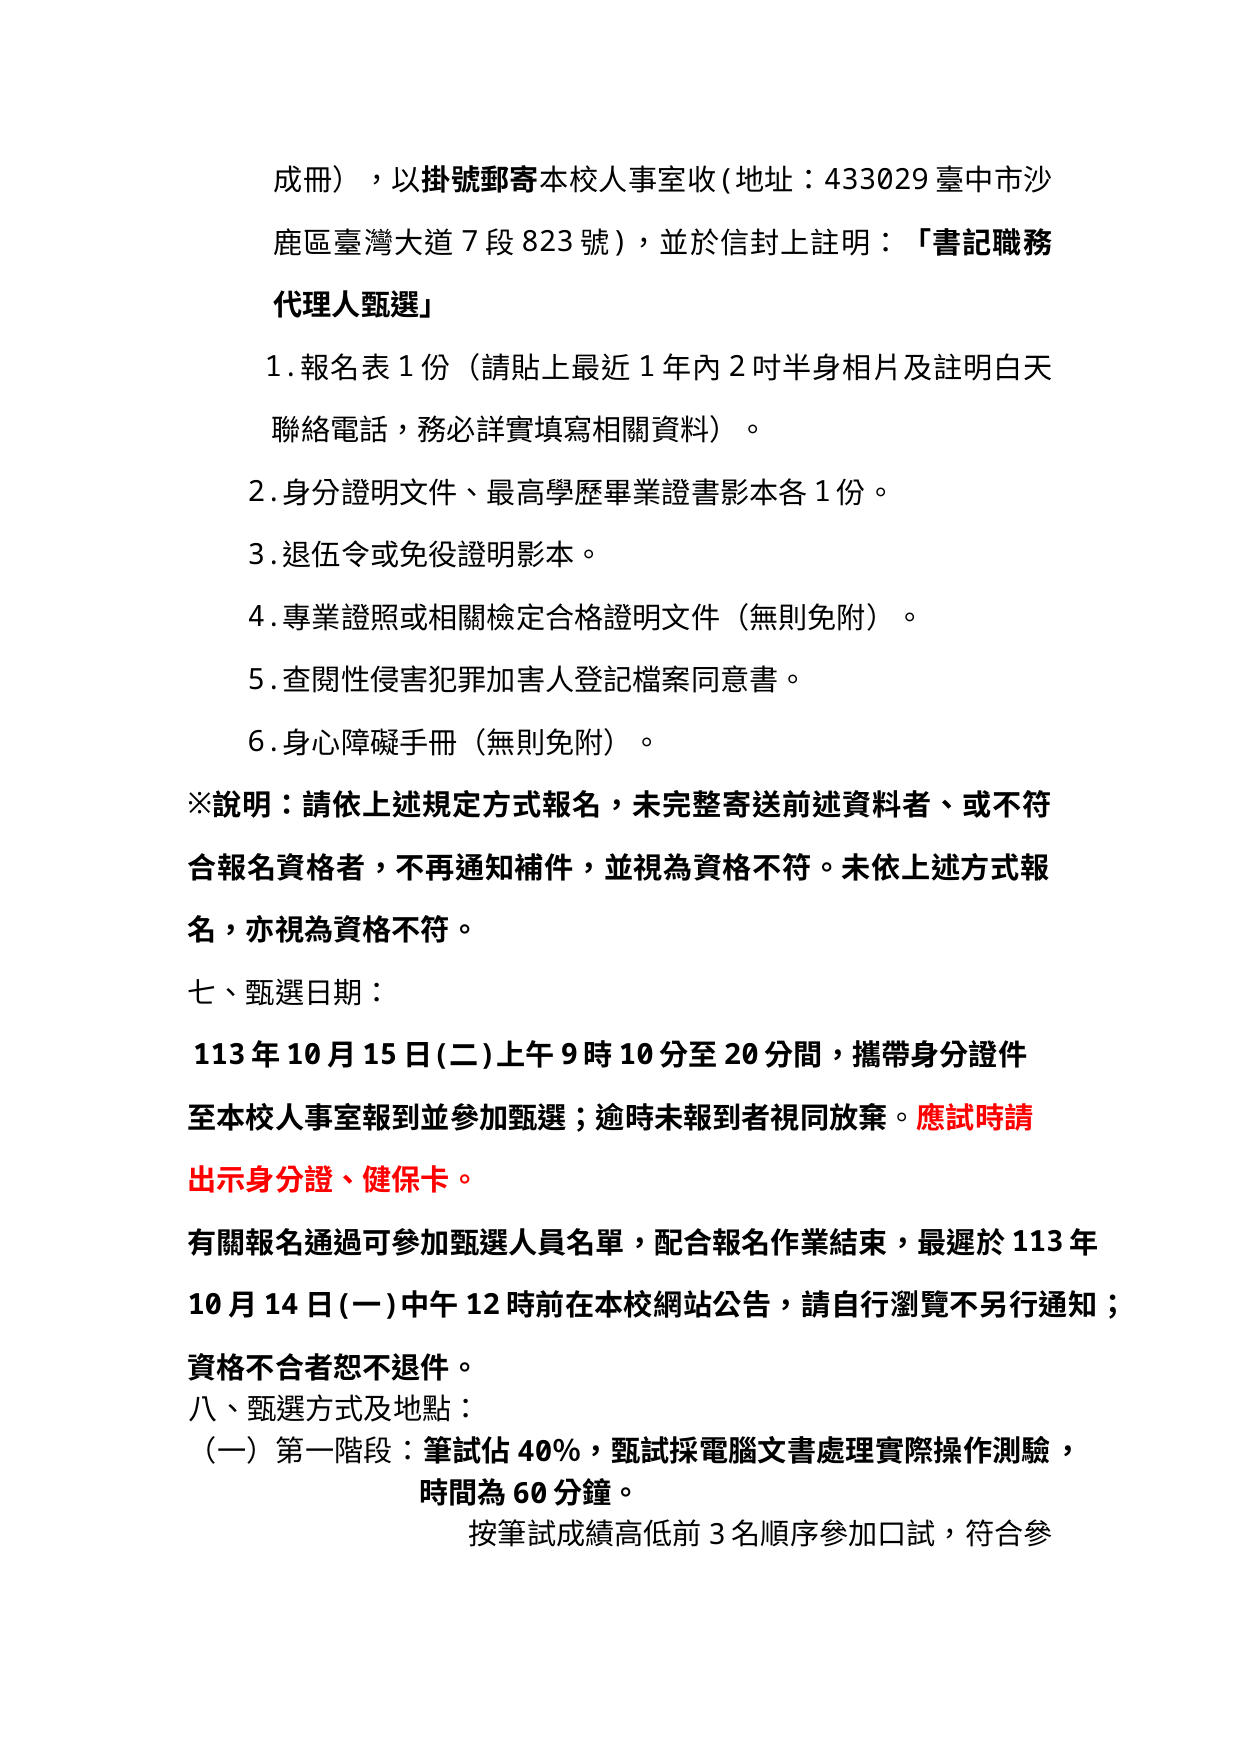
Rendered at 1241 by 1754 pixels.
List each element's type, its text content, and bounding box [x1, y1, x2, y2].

text 3.退伍令或免役證明影本。 [247, 511, 1053, 574]
text ※說明：請依上述規定方式報名，未完整寄送前述資料者、或不符合報名資格者，不再通知補件，並視為資格不符。未依上述方式報名，亦視為資格不符。 [187, 761, 1053, 949]
text 成冊），以掛號郵寄本校人事室收(地址：433029臺中市沙鹿區臺灣大道7段823號)，並於信封上註明：「書記職務代理人甄選」 [187, 136, 1053, 324]
text 2.身分證明文件、最高學歷畢業證書影本各1份。 [247, 449, 1053, 511]
text 6.身心障礙手冊（無則免附）。 [247, 699, 1053, 761]
text 5.查閱性侵害犯罪加害人登記檔案同意書。 [247, 636, 1053, 699]
text （一）第一階段：筆試佔40％，甄試採電腦文書處理實際操作測驗，時間為60分鐘。 [187, 1428, 1053, 1511]
text 4.專業證照或相關檢定合格證明文件（無則免附）。 [247, 574, 1053, 636]
text 有關報名通過可參加甄選人員名單，配合報名作業結束，最遲於113年10月14日(一)中午12時前在本校網站公告，請自行瀏覽不另行通知；資格不合者恕不退件。 [187, 1199, 1099, 1386]
text 113年10月15日(二)上午9時10分至20分間，攜帶身分證件至本校人事室報到並參加甄選；逾時未報到者視同放棄。應試時請出示身分證、健保卡。 [187, 1011, 1053, 1199]
text 1.報名表1份（請貼上最近1年內2吋半身相片及註明白天聯絡電話，務必詳實填寫相關資料）。 [172, 324, 1053, 449]
text 八、甄選方式及地點： [189, 1386, 1053, 1428]
text 七、甄選日期： [187, 949, 1053, 1011]
text 按筆試成績高低前3名順序參加口試，符合參加口試人員名單當日公告於本校網站並參加第二階段口試（如遇成績相同情形增額參加第二階段口試）。倘報名人數未超過3人，均可參加口試，則不再公告符合參加口試名單。 [187, 1511, 1053, 1553]
